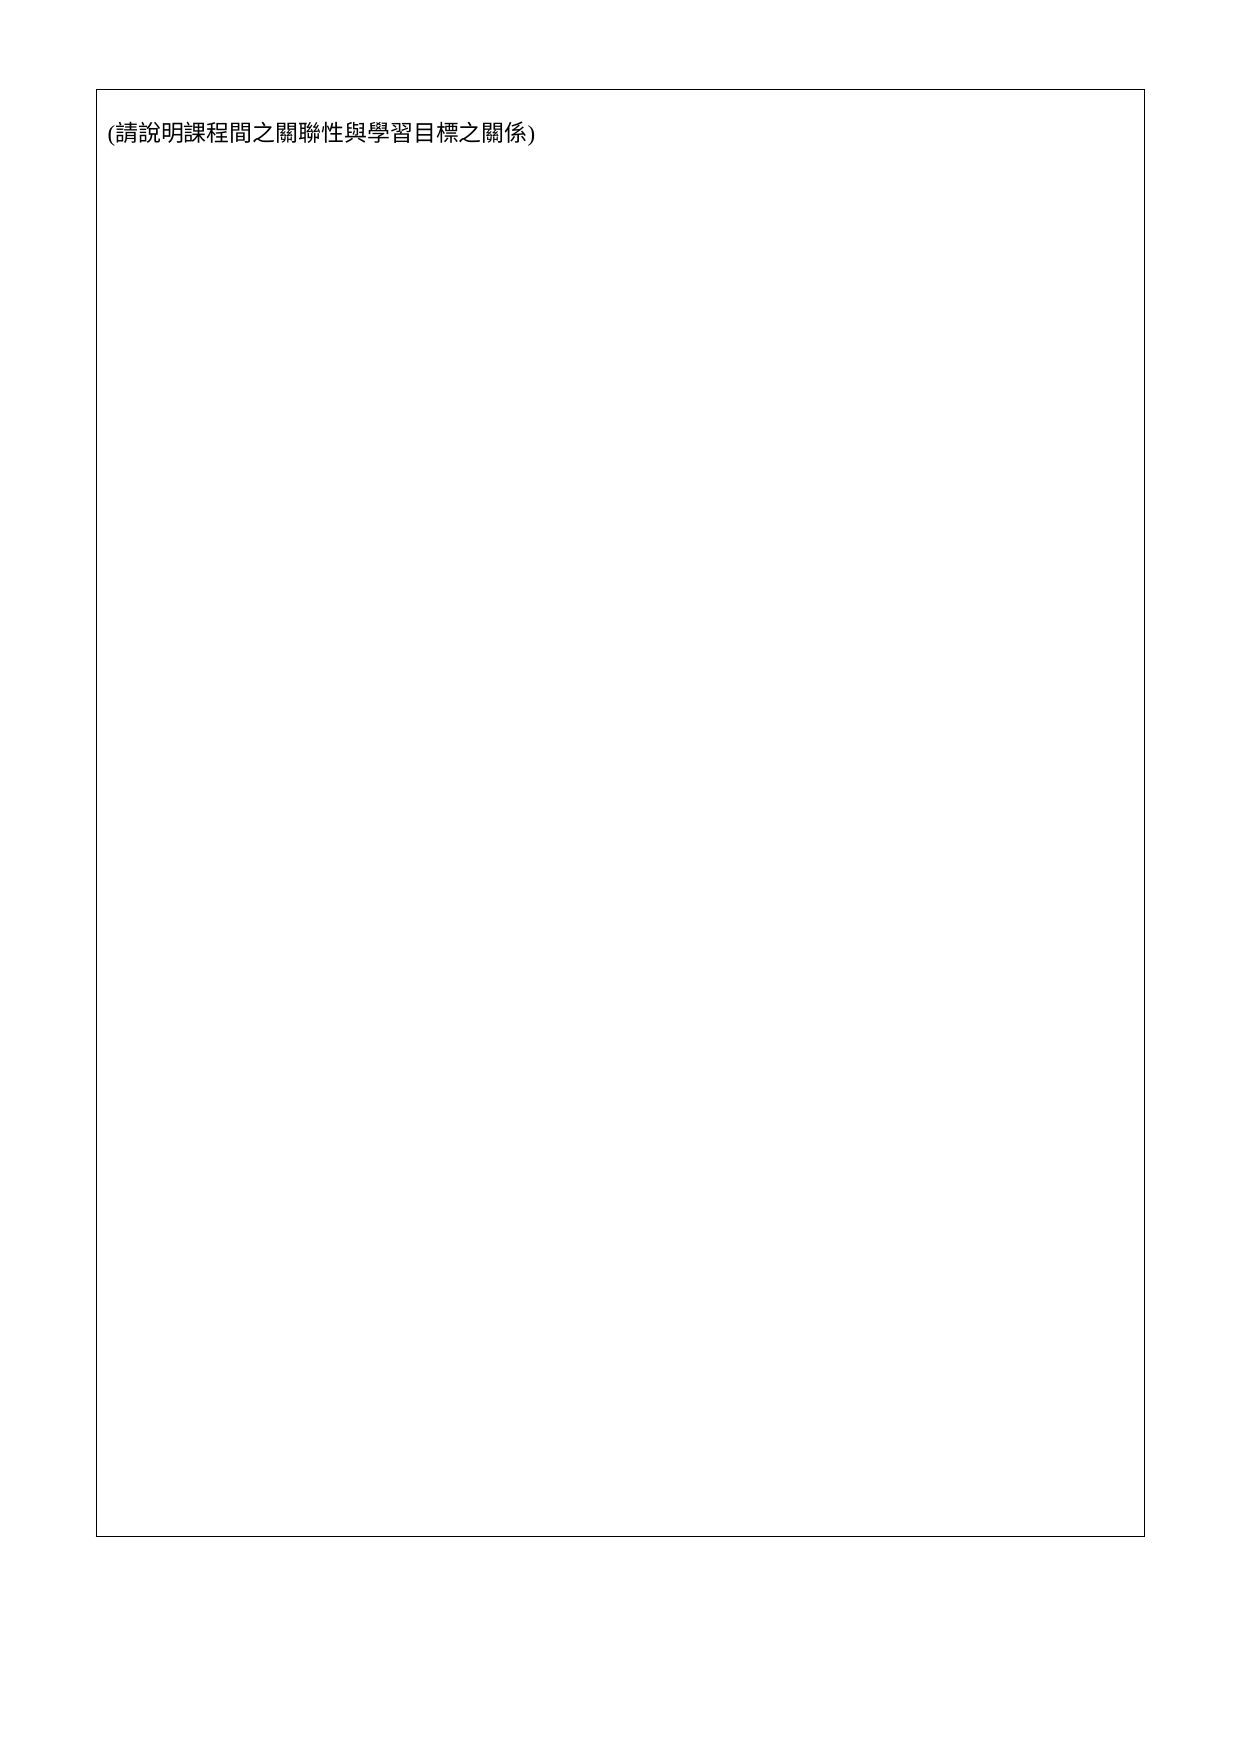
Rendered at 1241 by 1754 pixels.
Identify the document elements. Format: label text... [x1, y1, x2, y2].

table_cell (請說明課程間之關聯性與學習目標之關係) [97, 90, 1144, 1536]
